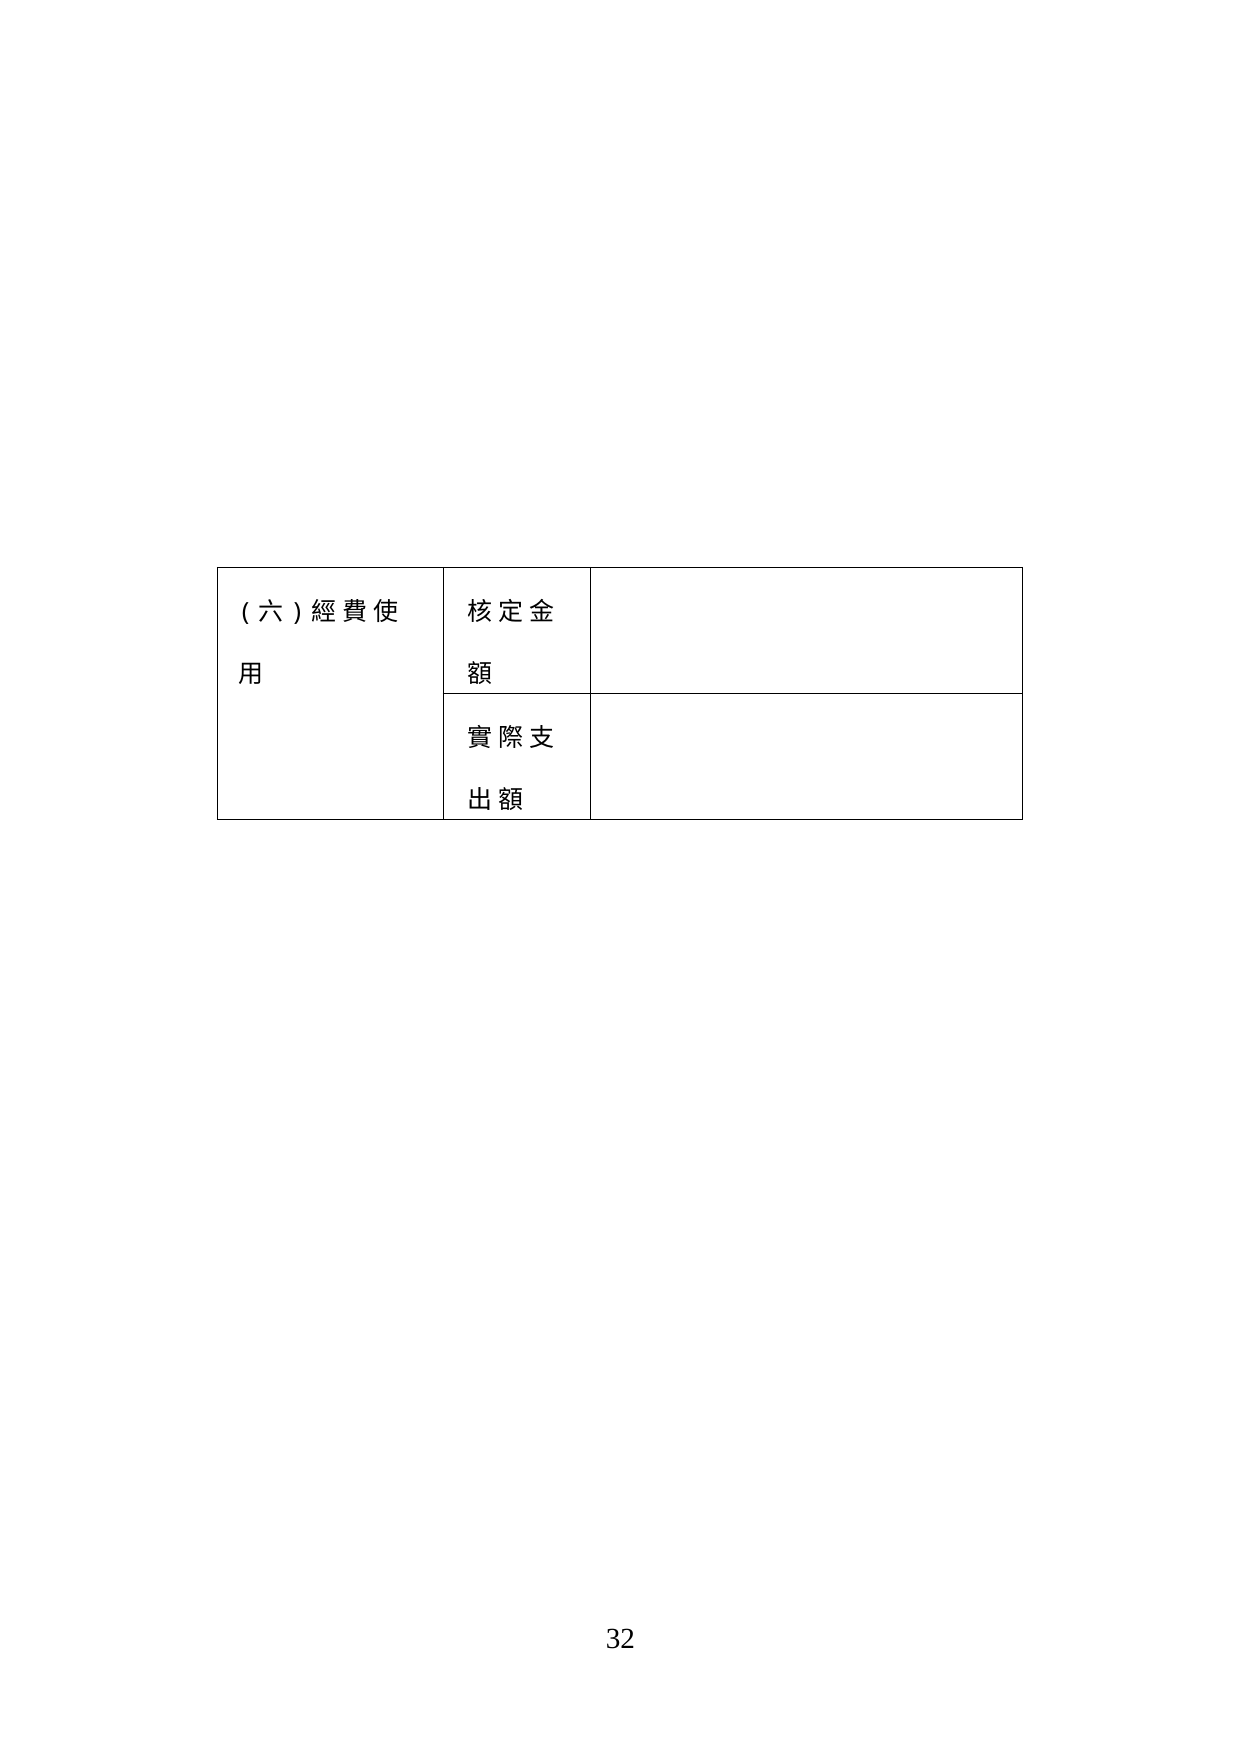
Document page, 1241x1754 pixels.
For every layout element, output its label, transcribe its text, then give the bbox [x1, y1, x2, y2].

table_cell 實際支出額 [444, 694, 590, 819]
table_cell [591, 694, 1022, 819]
table_cell (六)經費使用 [218, 568, 443, 819]
table_cell [591, 568, 1022, 693]
table_cell 核定金額 [444, 568, 590, 693]
